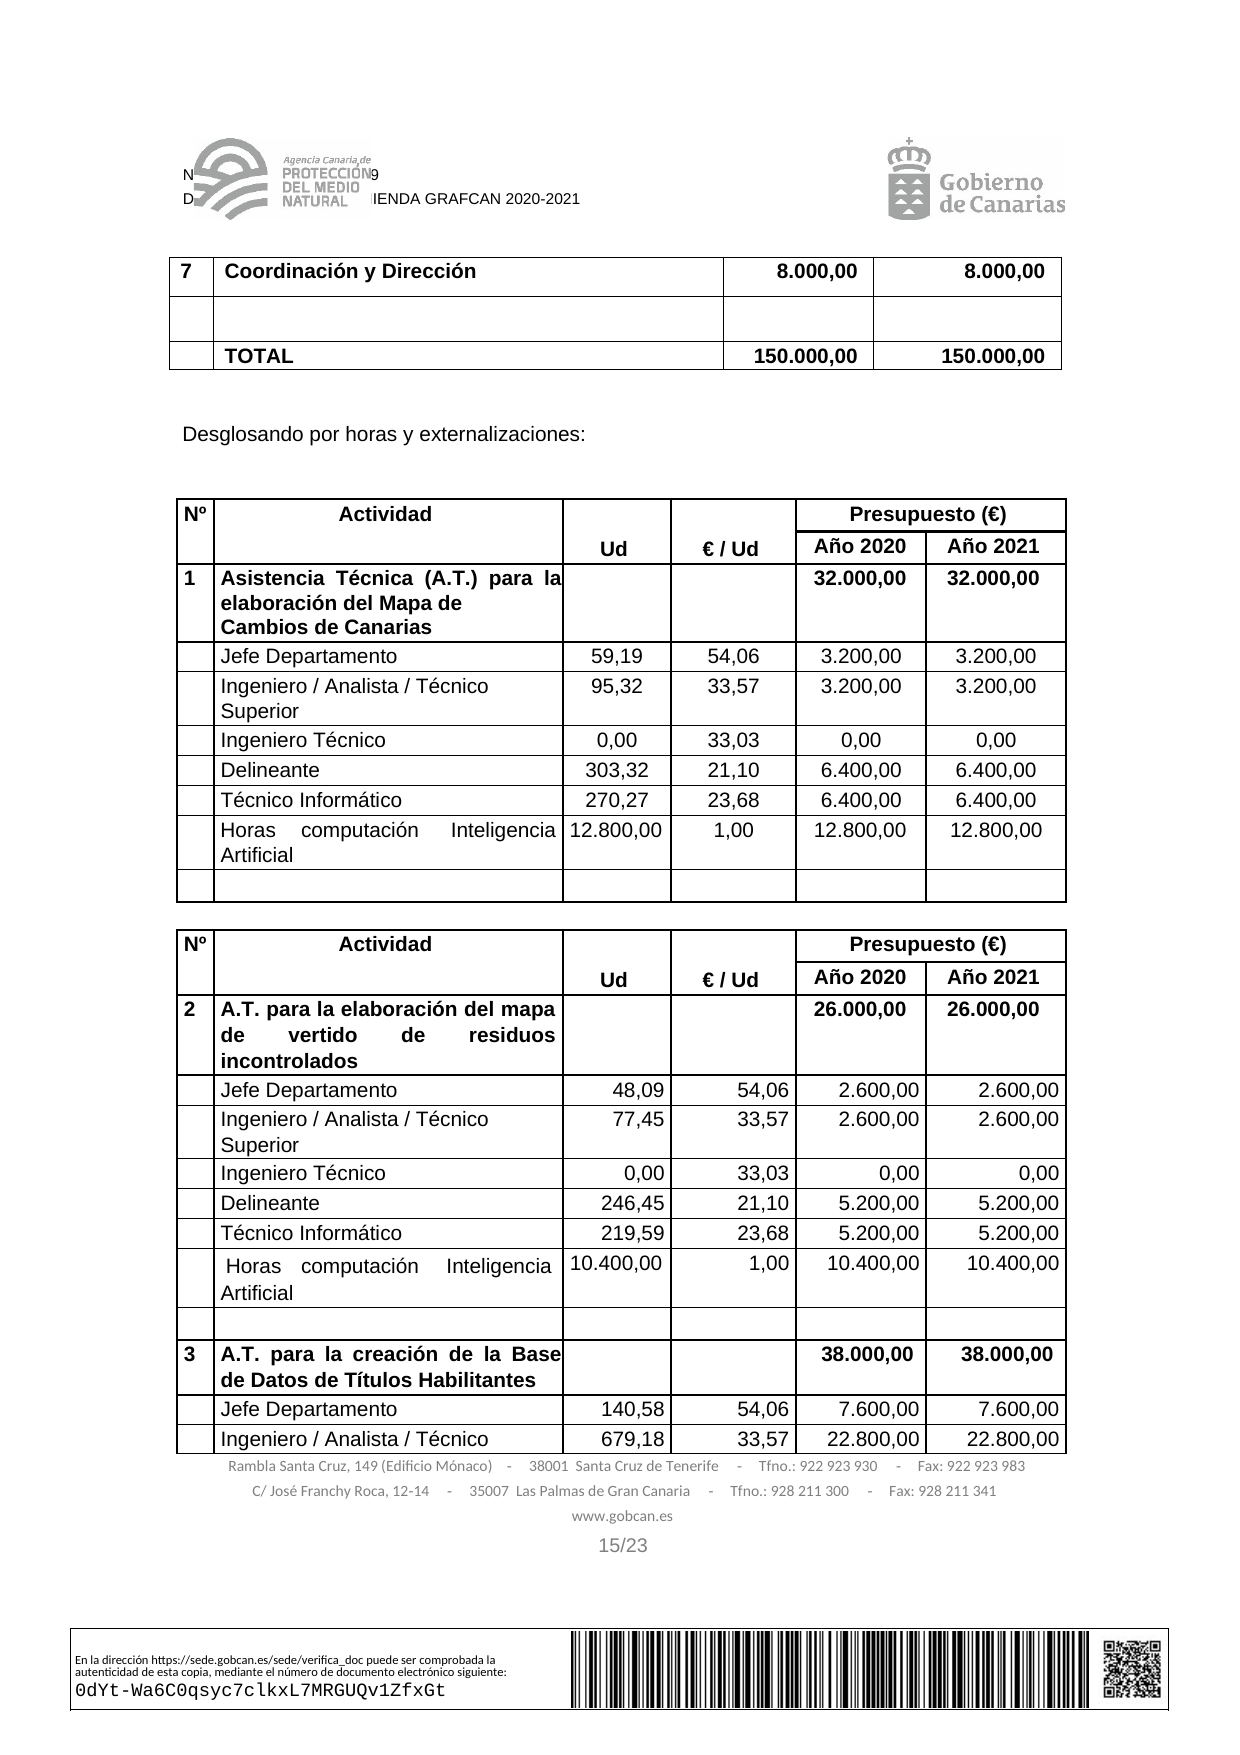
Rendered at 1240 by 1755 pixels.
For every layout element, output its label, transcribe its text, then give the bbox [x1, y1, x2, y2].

table_cell [178, 726, 213, 755]
table_cell 6.400,00 [927, 756, 1065, 785]
table_cell Horas computación Inteligencia Artificial [215, 1249, 562, 1307]
table_header Presupuesto (€) [797, 931, 1065, 961]
table_cell 7.600,00 [797, 1396, 925, 1424]
table_cell 10.400,00 [797, 1249, 925, 1307]
table_header Nº [178, 500, 213, 563]
table_cell 8.000,00 [874, 258, 1061, 296]
picture [193, 138, 372, 220]
table_cell 3 [178, 1341, 213, 1393]
table_cell 3.200,00 [927, 643, 1065, 671]
table_cell [564, 996, 670, 1074]
table_cell 270,27 [564, 786, 670, 815]
table_cell [927, 1308, 1065, 1339]
table_cell Asistencia Técnica (A.T.) para la elaboración del Mapa de Cambios de Canarias [215, 565, 562, 641]
table_cell [672, 1341, 795, 1393]
table_cell 33,57 [672, 672, 795, 725]
table_cell Ingeniero / Analista / Técnico Superior [215, 672, 562, 725]
table_cell 23,68 [672, 1219, 795, 1248]
table_cell 0,00 [927, 726, 1065, 755]
table_cell 0,00 [564, 1159, 670, 1188]
table_cell 0,00 [927, 1159, 1065, 1188]
table_cell Año 2020 [797, 963, 925, 994]
table_header Nº [178, 931, 213, 994]
table_cell 48,09 [564, 1076, 670, 1104]
table_cell 7.600,00 [927, 1396, 1065, 1424]
table_cell Ingeniero / Analista / Técnico Superior [215, 1106, 562, 1158]
table_cell 54,06 [672, 1396, 795, 1424]
table_cell A.T. para la creación de la Base de Datos de Títulos Habilitantes [215, 1341, 562, 1393]
table_cell Jefe Departamento [215, 1076, 562, 1104]
table_cell [215, 1308, 562, 1339]
table_cell 26.000,00 [797, 996, 925, 1074]
table_cell Año 2021 [927, 963, 1065, 994]
table_cell [178, 756, 213, 785]
table_cell Técnico Informático [215, 1219, 562, 1248]
table_cell [178, 1219, 213, 1248]
table_cell [672, 996, 795, 1074]
table_cell 150.000,00 [874, 342, 1061, 369]
table_cell [214, 297, 723, 341]
table_cell 6.400,00 [797, 756, 925, 785]
table_cell [178, 643, 213, 671]
table_cell 303,32 [564, 756, 670, 785]
table_cell 33,57 [672, 1425, 795, 1452]
table_cell 2.600,00 [797, 1076, 925, 1104]
table_cell 54,06 [672, 643, 795, 671]
table_cell [178, 1189, 213, 1218]
table_cell 32.000,00 [797, 565, 925, 641]
table_cell [672, 1308, 795, 1339]
table_cell 33,03 [672, 1159, 795, 1188]
table_cell Año 2021 [927, 533, 1065, 563]
table_cell 26.000,00 [927, 996, 1065, 1074]
picture [887, 137, 1066, 220]
table_cell Año 2020 [797, 533, 925, 563]
table_header € / Ud [672, 500, 795, 563]
table_cell 1,00 [672, 1249, 795, 1307]
table_cell [178, 870, 213, 901]
table_cell Ingeniero Técnico [215, 726, 562, 755]
table_cell 12.800,00 [564, 816, 670, 869]
table_cell 0,00 [564, 726, 670, 755]
table_cell 32.000,00 [927, 565, 1065, 641]
table_cell [215, 870, 562, 901]
table_cell 6.400,00 [927, 786, 1065, 815]
table_cell 3.200,00 [927, 672, 1065, 725]
table_cell 150.000,00 [724, 342, 873, 369]
table_cell 10.400,00 [927, 1249, 1065, 1307]
table_header Actividad [215, 500, 562, 563]
table_cell 0,00 [797, 726, 925, 755]
table_cell 59,19 [564, 643, 670, 671]
table_cell [178, 672, 213, 725]
picture [571, 1631, 1089, 1708]
table_cell 12.800,00 [927, 816, 1065, 869]
table_header Ud [564, 500, 670, 563]
table_cell [672, 870, 795, 901]
table_cell [178, 1076, 213, 1104]
table_header Presupuesto (€) [797, 500, 1065, 530]
table_cell 0,00 [797, 1159, 925, 1188]
text Desglosando por horas y externalizaciones: [182, 422, 1067, 446]
table_cell [170, 297, 213, 341]
table_cell 679,18 [564, 1425, 670, 1452]
table_header Ud [564, 931, 670, 994]
table_cell 246,45 [564, 1189, 670, 1218]
table_cell Ingeniero / Analista / Técnico [215, 1425, 562, 1452]
picture [1098, 1635, 1167, 1704]
table_cell Horas computación Inteligencia Artificial [215, 816, 562, 869]
table_cell 12.800,00 [797, 816, 925, 869]
table_cell 5.200,00 [797, 1189, 925, 1218]
table_cell 8.000,00 [724, 258, 873, 296]
table_header Actividad [215, 931, 562, 994]
table_cell 5.200,00 [927, 1189, 1065, 1218]
table_cell 5.200,00 [797, 1219, 925, 1248]
table_cell 2.600,00 [927, 1076, 1065, 1104]
table_cell Delineante [215, 756, 562, 785]
table_cell 219,59 [564, 1219, 670, 1248]
table_cell Coordinación y Dirección [214, 258, 723, 296]
table_cell Jefe Departamento [215, 643, 562, 671]
table_cell 1,00 [672, 816, 795, 869]
table_cell TOTAL [214, 342, 723, 369]
table_cell Jefe Departamento [215, 1396, 562, 1424]
table_cell 10.400,00 [564, 1249, 670, 1307]
table_cell 77,45 [564, 1106, 670, 1158]
table_cell [564, 870, 670, 901]
table_cell [564, 565, 670, 641]
table_cell [178, 1425, 213, 1452]
table_cell 3.200,00 [797, 643, 925, 671]
table_cell [178, 1396, 213, 1424]
table_cell [874, 297, 1061, 341]
table_cell 22.800,00 [927, 1425, 1065, 1452]
table_cell 5.200,00 [927, 1219, 1065, 1248]
table_cell 38.000,00 [927, 1341, 1065, 1393]
table_cell 54,06 [672, 1076, 795, 1104]
table_cell 2.600,00 [797, 1106, 925, 1158]
table_cell [672, 565, 795, 641]
table_cell 140,58 [564, 1396, 670, 1424]
table_cell 23,68 [672, 786, 795, 815]
table_cell [178, 786, 213, 815]
table_cell [724, 297, 873, 341]
table_cell A.T. para la elaboración del mapa de vertido de residuos incontrolados [215, 996, 562, 1074]
table_cell [178, 1106, 213, 1158]
table_cell 33,57 [672, 1106, 795, 1158]
table_cell Ingeniero Técnico [215, 1159, 562, 1188]
table_cell 22.800,00 [797, 1425, 925, 1452]
table_cell Técnico Informático [215, 786, 562, 815]
table_cell 95,32 [564, 672, 670, 725]
table_cell 2 [178, 996, 213, 1074]
table_header € / Ud [672, 931, 795, 994]
table_cell [178, 1308, 213, 1339]
table_cell 38.000,00 [797, 1341, 925, 1393]
table_cell [797, 870, 925, 901]
table_cell 21,10 [672, 1189, 795, 1218]
table_cell [170, 342, 213, 369]
table_cell [564, 1341, 670, 1393]
table_cell [178, 1249, 213, 1307]
table_cell 3.200,00 [797, 672, 925, 725]
table_cell [797, 1308, 925, 1339]
table_cell 6.400,00 [797, 786, 925, 815]
table_cell [178, 1159, 213, 1188]
table_cell 2.600,00 [927, 1106, 1065, 1158]
table_cell Delineante [215, 1189, 562, 1218]
table_cell 1 [178, 565, 213, 641]
table_cell 7 [170, 258, 213, 296]
table_cell [178, 816, 213, 869]
table_cell 33,03 [672, 726, 795, 755]
table_cell 21,10 [672, 756, 795, 785]
table_cell [927, 870, 1065, 901]
table_cell [564, 1308, 670, 1339]
